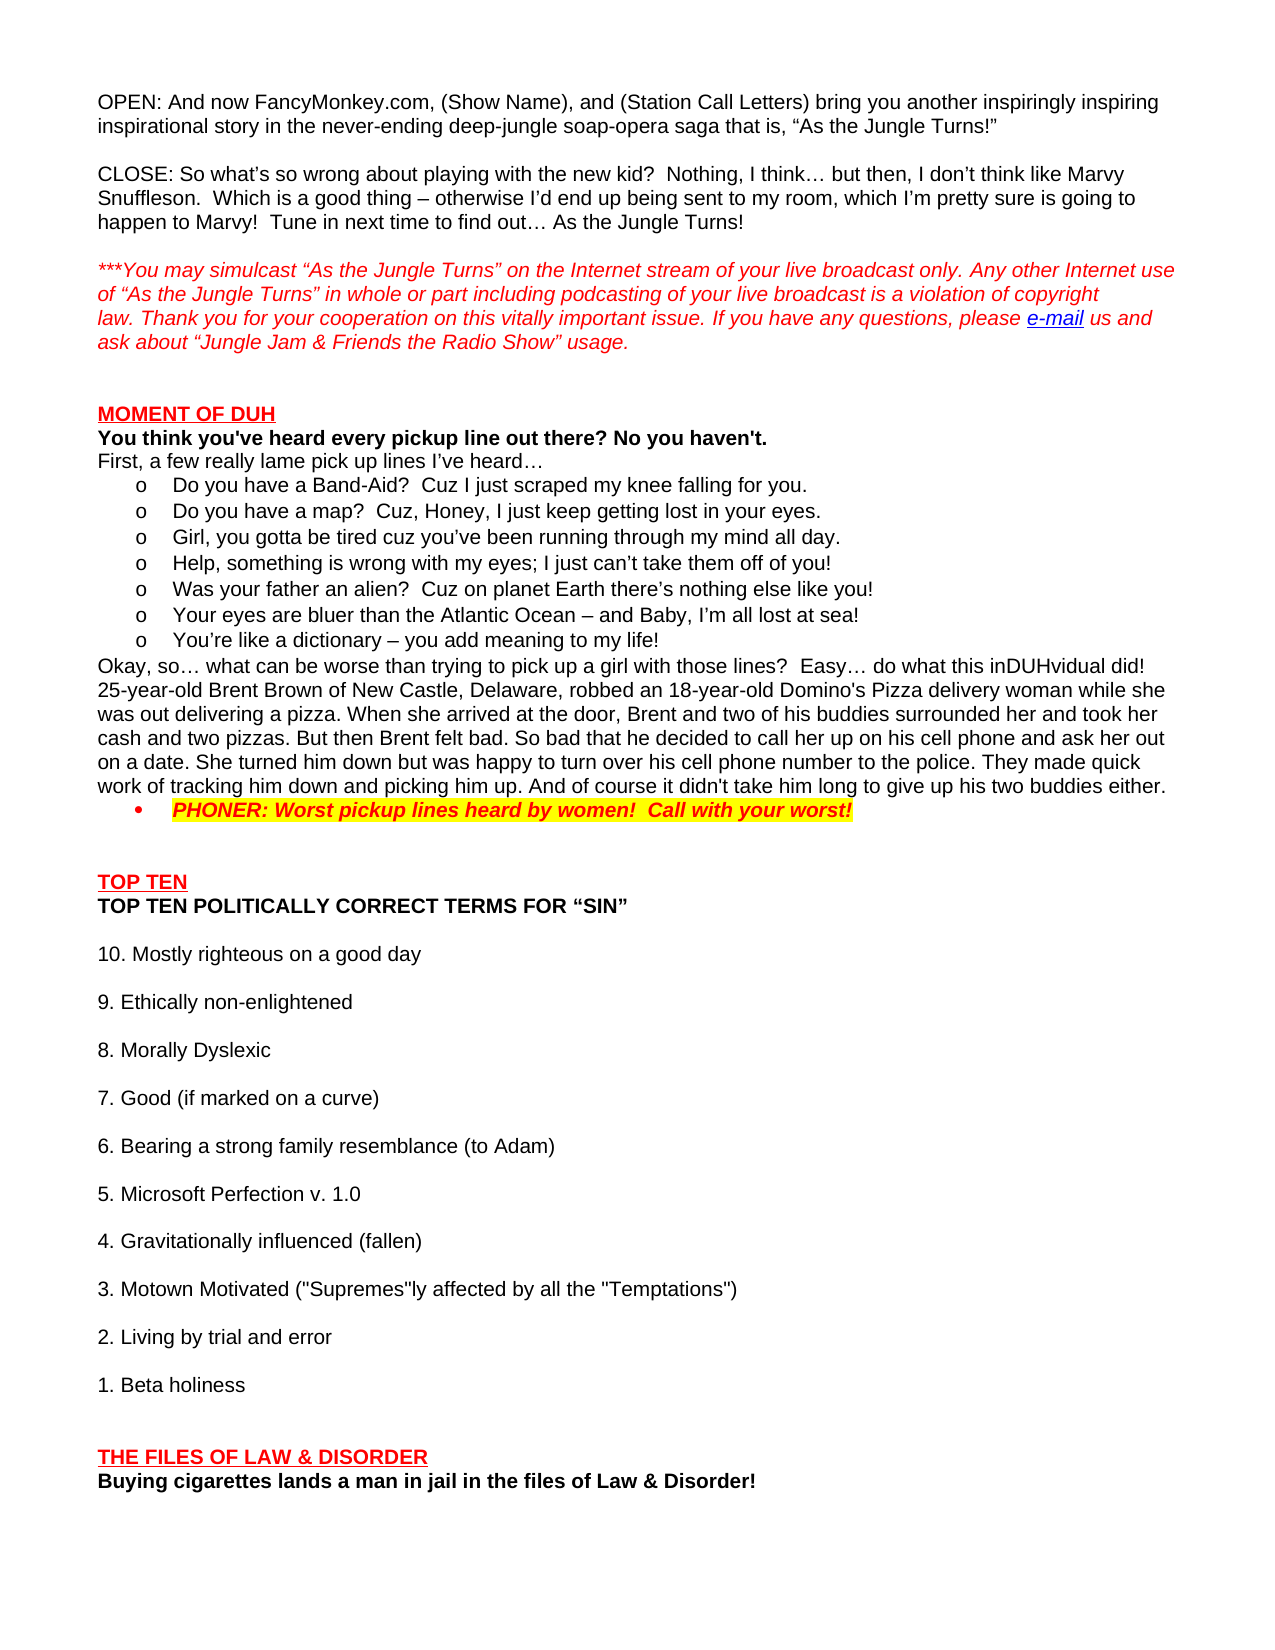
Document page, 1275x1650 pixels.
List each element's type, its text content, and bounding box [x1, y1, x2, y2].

text CLOSE: So what’s so wrong about playing with the new kid? Nothing, I think… but then, I don’t think like Marvy Snuffleson. Which is a good thing – otherwise I’d end up being sent to my room, which I’m pretty sure is going to happen to Marvy! Tune in next time to find out… As the Jungle Turns! [97, 162, 1185, 234]
text 3. Motown Motivated ("Supremes"ly affected by all the "Temptations") [97, 1277, 1185, 1301]
list Your eyes are bluer than the Atlantic Ocean – and Baby, I’m all lost at sea! [135, 602, 1185, 628]
text 10. Mostly righteous on a good day [97, 942, 1185, 966]
list You’re like a dictionary – you add meaning to my life! [135, 628, 1185, 654]
list PHONER: Worst pickup lines heard by women! Call with your worst! [135, 798, 1185, 822]
text MOMENT OF DUH You think you've heard every pickup line out there? No you haven't. [97, 401, 1185, 449]
text 5. Microsoft Perfection v. 1.0 [97, 1181, 1185, 1205]
text 7. Good (if marked on a curve) [97, 1086, 1185, 1109]
text 6. Bearing a strong family resemblance (to Adam) [97, 1133, 1185, 1157]
text TOP TEN POLITICALLY CORRECT TERMS FOR “SIN” [97, 894, 1185, 918]
text ***You may simulcast “As the Jungle Turns” on the Internet stream of your live broadcast only. Any other Internet use of “As the Jungle Turns” in whole or part including podcasting of your live broadcast is a violation of copyright law. Thank you for your cooperation on this vitally important issue. If you have any questions, please e-mail us and ask about “Jungle Jam & Friends the Radio Show” usage. [97, 258, 1185, 353]
text Buying cigarettes lands a man in jail in the files of Law & Disorder! [97, 1469, 1185, 1493]
text OPEN: And now FancyMonkey.com, (Show Name), and (Station Call Letters) bring you another inspiringly inspiring inspirational story in the never-ending deep-jungle soap-opera saga that is, “As the Jungle Turns!” [97, 90, 1185, 138]
list Help, something is wrong with my eyes; I just can’t take them off of you! [135, 551, 1185, 577]
text 4. Gravitationally influenced (fallen) [97, 1229, 1185, 1253]
list Girl, you gotta be tired cuz you’ve been running through my mind all day. [135, 525, 1185, 551]
text 8. Morally Dyslexic [97, 1038, 1185, 1062]
list Was your father an alien? Cuz on planet Earth there’s nothing else like you! [135, 577, 1185, 602]
list Do you have a map? Cuz, Honey, I just keep getting lost in your eyes. [135, 499, 1185, 525]
list Do you have a Band-Aid? Cuz I just scraped my knee falling for you. [135, 473, 1185, 499]
text Okay, so… what can be worse than trying to pick up a girl with those lines? Easy… do what this inDUHvidual did! 25-year-old Brent Brown of New Castle, Delaware, robbed an 18-year-old Domino's Pizza delivery woman while she was out delivering a pizza. When she arrived at the door, Brent and two of his buddies surrounded her and took her cash and two pizzas. But then Brent felt bad. So bad that he decided to call her up on his cell phone and ask her out on a date. She turned him down but was happy to turn over his cell phone number to the police. They made quick work of tracking him down and picking him up. And of course it didn't take him long to give up his two buddies either. [97, 654, 1185, 798]
text TOP TEN [97, 870, 1185, 894]
text THE FILES OF LAW & DISORDER [97, 1445, 1185, 1469]
text First, a few really lame pick up lines I’ve heard… [97, 449, 1185, 473]
text 2. Living by trial and error [97, 1325, 1185, 1349]
text 1. Beta holiness [97, 1373, 1185, 1397]
text 9. Ethically non-enlightened [97, 990, 1185, 1014]
